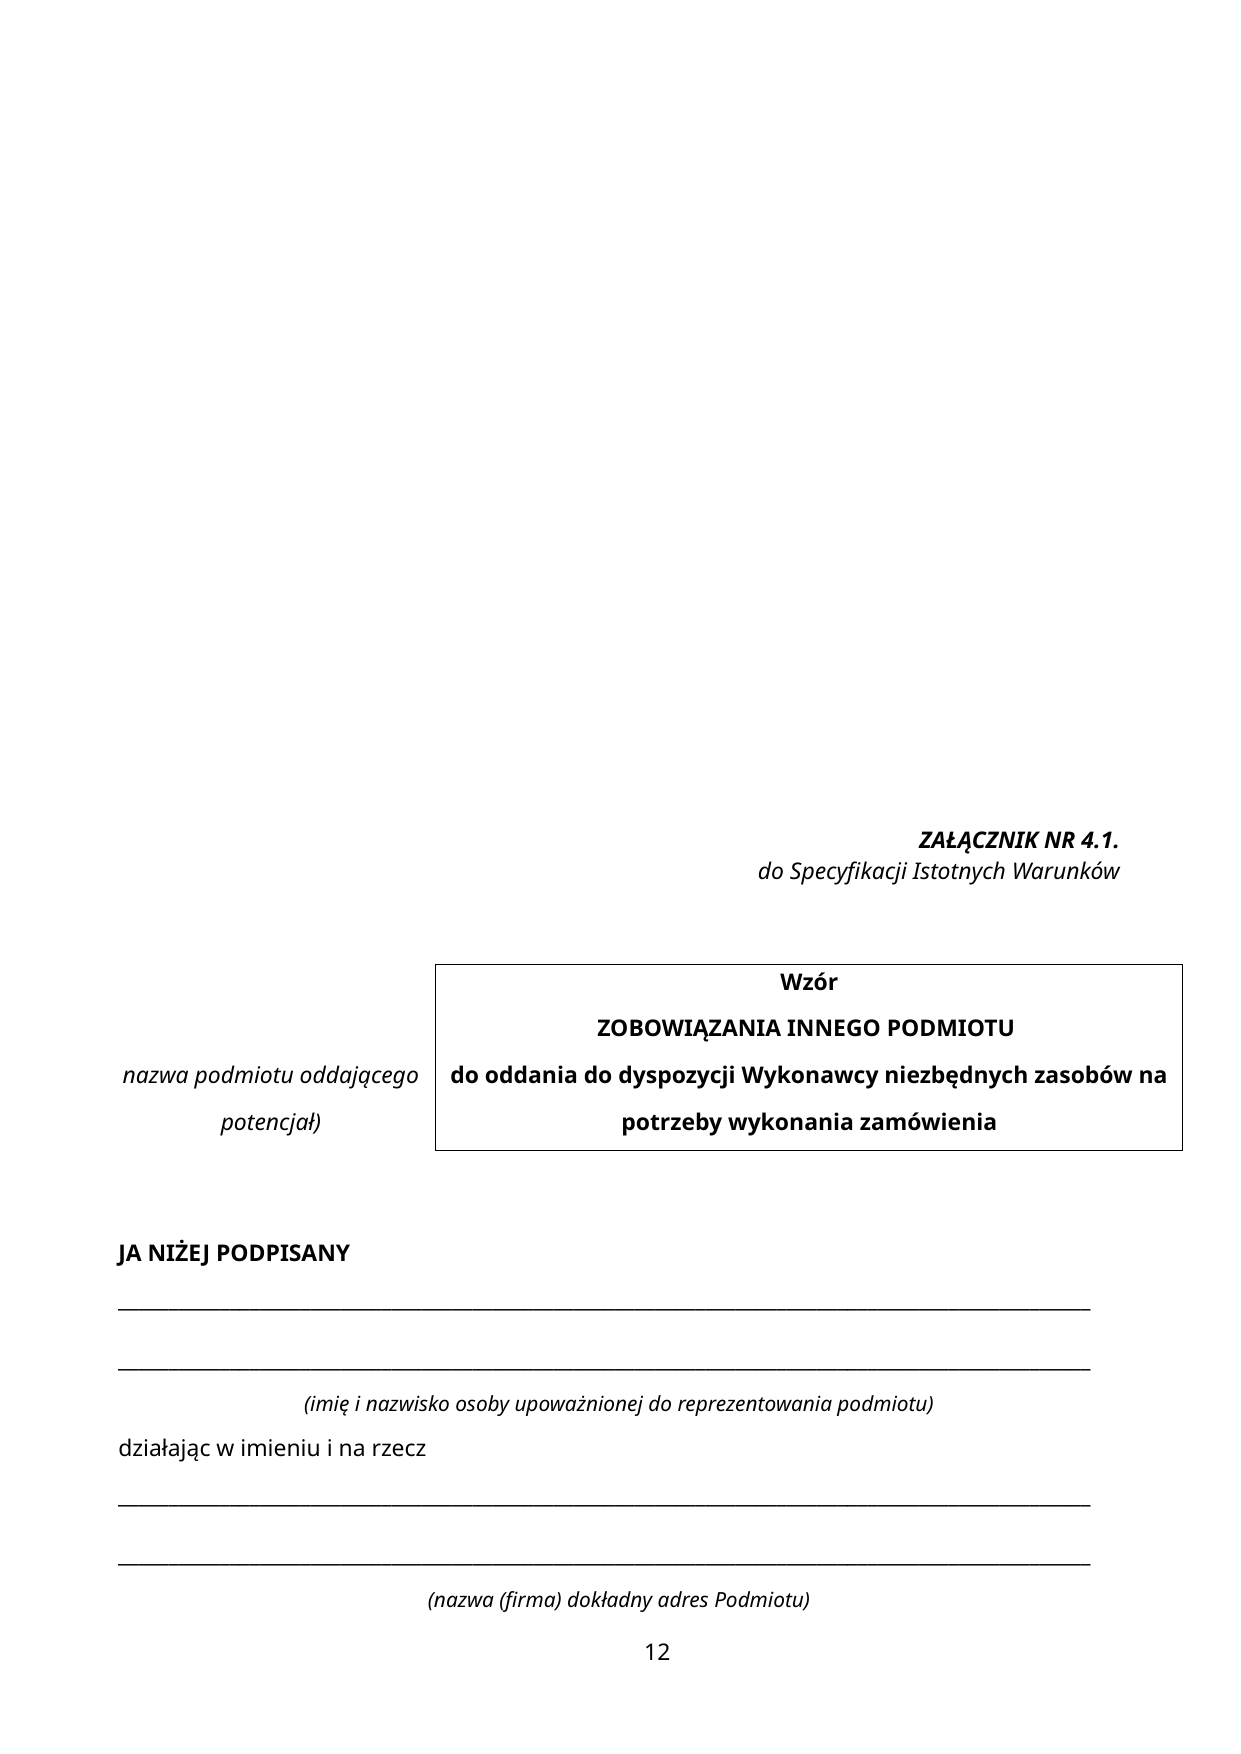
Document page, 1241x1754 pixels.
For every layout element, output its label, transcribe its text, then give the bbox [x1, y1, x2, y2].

text do Specyfikacji Istotnych Warunków [118, 855, 1122, 886]
table_header nazwa podmiotu oddającego potencjał) [111, 964, 435, 1150]
text (nazwa (firma) dokładny adres Podmiotu) [118, 1585, 1122, 1614]
text JA NIŻEJ PODPISANY [118, 1236, 1122, 1268]
text (imię i nazwisko osoby upoważnionej do reprezentowania podmiotu) [118, 1389, 1122, 1418]
table_header Wzór ZOBOWIĄZANIA INNEGO PODMIOTU do oddania do dyspozycji Wykonawcy niezbędnych zasobów na potrzeby wykonania zamówienia [436, 965, 1182, 1150]
text działając w imieniu i na rzecz [118, 1432, 1122, 1463]
text ZAŁĄCZNIK NR 4.1. [118, 824, 1122, 855]
